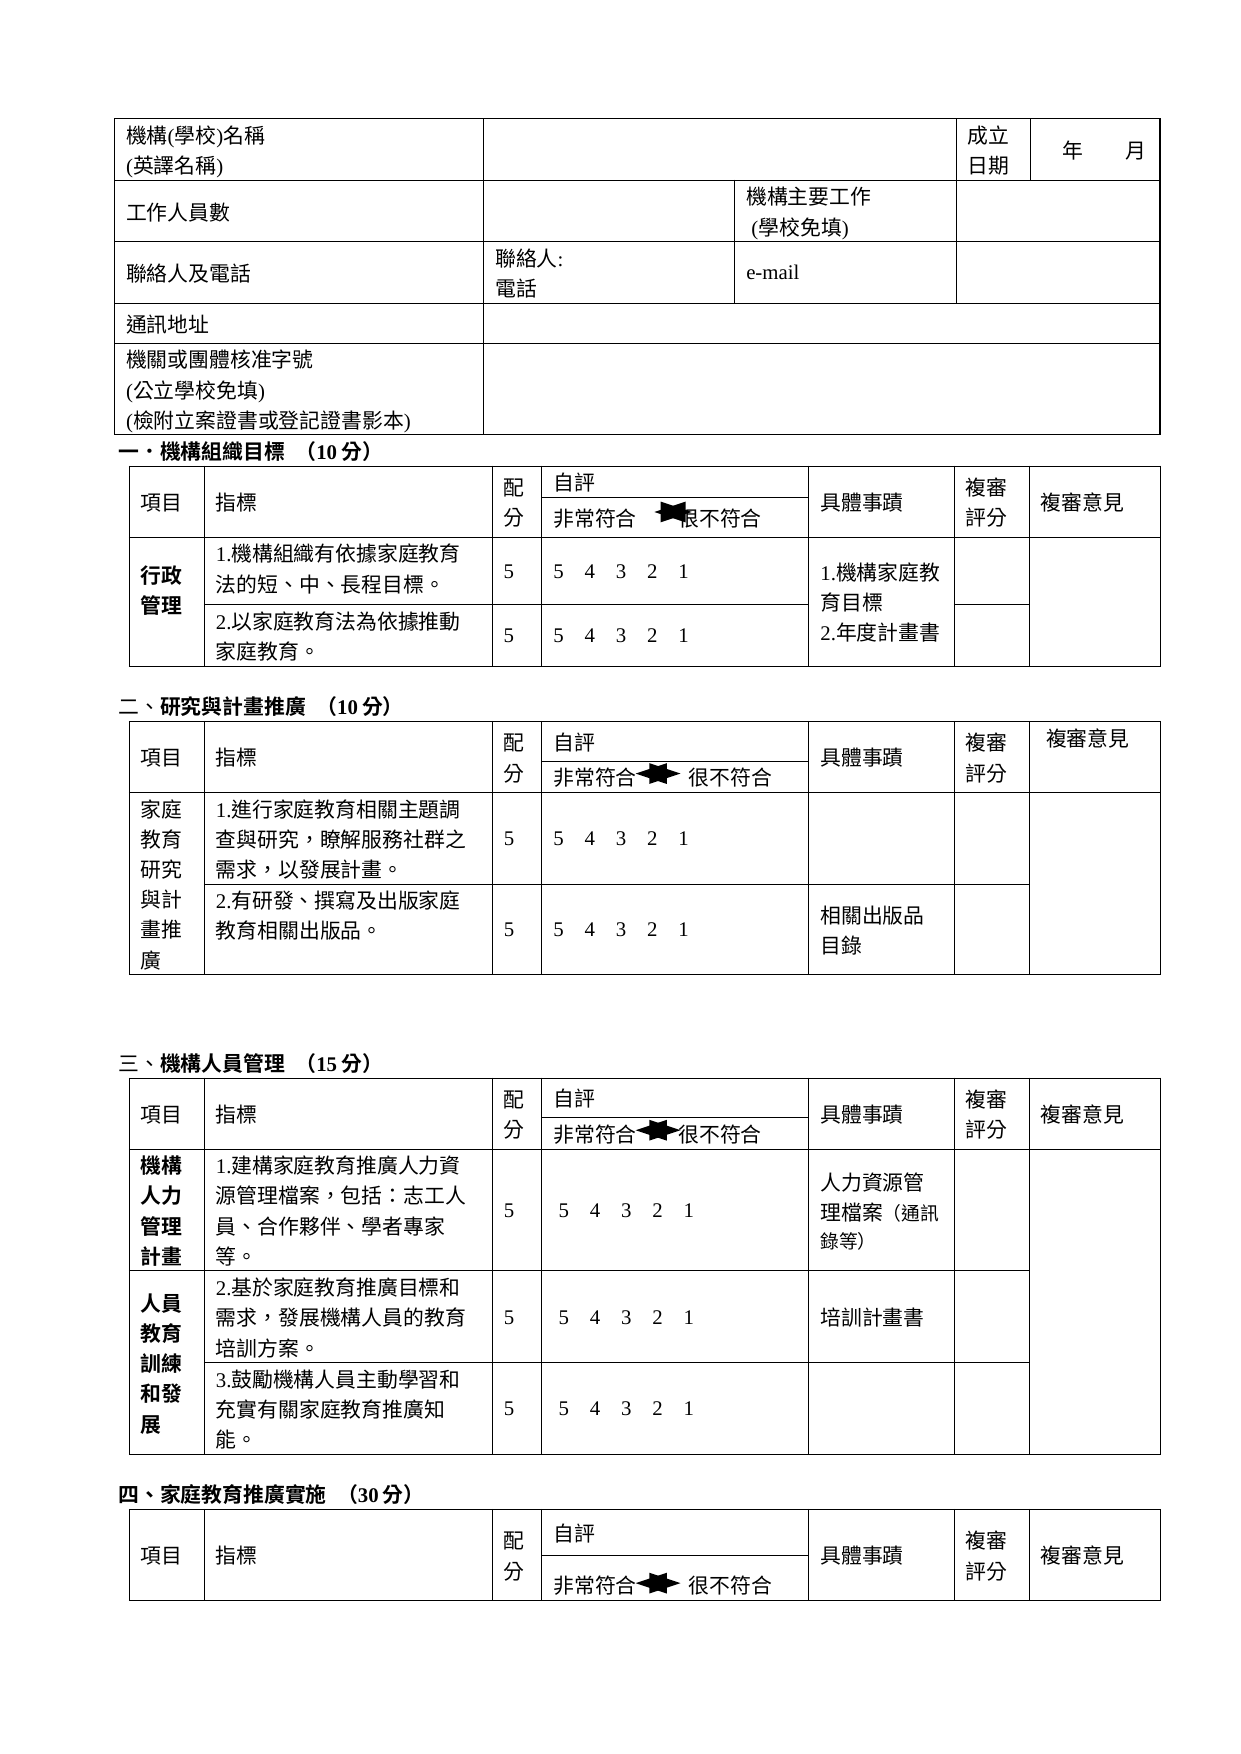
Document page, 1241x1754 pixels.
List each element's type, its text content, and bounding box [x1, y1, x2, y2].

table_cell [957, 181, 1159, 241]
table_cell 非常符合 很不符合 [542, 498, 808, 537]
table_header 項目 [130, 1510, 204, 1600]
table_header 複審 評分 [955, 467, 1029, 537]
table_cell [1030, 538, 1160, 666]
table_header 自評 [542, 467, 808, 497]
table_cell 1.進行家庭教育相關主題調查與研究，瞭解服務社群之需求，以發展計畫。 [205, 793, 492, 883]
table_header 機構(學校)名稱 (英譯名稱) [115, 119, 483, 179]
table_cell 行政管理 [130, 538, 204, 666]
table_cell 5 4 3 2 1 [542, 605, 808, 666]
table_cell 2.基於家庭教育推廣目標和需求，發展機構人員的教育培訓方案。 [205, 1271, 492, 1362]
table_cell [1030, 793, 1160, 974]
table_header 複審意見 [1030, 722, 1160, 792]
table_header 指標 [205, 1510, 492, 1600]
table_header 項目 [130, 722, 204, 792]
table_header 複審評分 [955, 1510, 1029, 1600]
table_header 具體事蹟 [809, 1079, 954, 1148]
table_header 指標 [205, 467, 492, 537]
table_cell 非常符合 很不符合 [542, 1556, 808, 1600]
text 一．機構組織目標 （10分） [118, 435, 1122, 466]
table_cell [484, 344, 1159, 434]
table_cell 5 [493, 885, 541, 974]
table_cell [955, 538, 1029, 604]
table_cell [955, 1363, 1029, 1454]
table_cell 5 4 3 2 1 [542, 538, 808, 604]
table_header 複審意見 [1030, 467, 1160, 537]
table_header 具體事蹟 [809, 467, 954, 537]
table_cell [484, 181, 734, 241]
table_header 自評 [542, 722, 808, 761]
table_header 複審意見 [1030, 1079, 1160, 1148]
table_cell 機構主要工作 (學校免填) [735, 181, 956, 241]
table_cell [955, 1150, 1029, 1270]
text 二、研究與計畫推廣 （10分） [118, 691, 1122, 721]
table_cell e-mail [735, 242, 956, 302]
table_cell 5 4 3 2 1 [542, 1150, 808, 1270]
table_cell [955, 1271, 1029, 1362]
table_cell 1.建構家庭教育推廣人力資源管理檔案，包括：志工人員、合作夥伴、學者專家等。 [205, 1150, 492, 1270]
table_cell 機構人力管理計畫 [130, 1150, 204, 1270]
table_cell 5 [493, 605, 541, 666]
table_cell [955, 885, 1029, 974]
table_cell 5 [493, 1271, 541, 1362]
table_cell 聯絡人: 電話 [484, 242, 734, 302]
table_cell 5 [493, 793, 541, 883]
table_cell 5 [493, 1363, 541, 1454]
table_header 年 月 [1031, 119, 1159, 179]
table_cell 機關或團體核准字號 (公立學校免填) (檢附立案證書或登記證書影本) [115, 344, 483, 434]
table_cell 1.機構家庭教育目標 2.年度計畫書 [809, 538, 954, 666]
table_header 複審 評分 [955, 1079, 1029, 1148]
table_cell 聯絡人及電話 [115, 242, 483, 302]
table_header 指標 [205, 1079, 492, 1148]
table_header 成立日期 [957, 119, 1030, 179]
text 四、家庭教育推廣實施 （30分） [118, 1479, 1122, 1509]
text 三、機構人員管理 （15分） [118, 1047, 1122, 1077]
table_header 配分 [493, 722, 541, 792]
table_header 指標 [205, 722, 492, 792]
table_header 複審意見 [1030, 1510, 1160, 1600]
table_cell 2.以家庭教育法為依據推動家庭教育。 [205, 605, 492, 666]
table_cell [809, 1363, 954, 1454]
table_cell 人力資源管理檔案（通訊錄等） [809, 1150, 954, 1270]
table_cell 5 4 3 2 1 [542, 793, 808, 883]
table_cell 相關出版品目錄 [809, 885, 954, 974]
table_cell [1030, 1150, 1160, 1454]
table_cell 非常符合 很不符合 [542, 762, 808, 792]
table_header 複審 評分 [955, 722, 1029, 792]
table_cell 1.機構組織有依據家庭教育法的短、中、長程目標。 [205, 538, 492, 604]
table_cell [957, 242, 1159, 302]
table_header 自評 [542, 1079, 808, 1117]
table_cell [809, 793, 954, 883]
table_cell [955, 605, 1029, 666]
table_cell 工作人員數 [115, 181, 483, 241]
table_cell 培訓計畫書 [809, 1271, 954, 1362]
table_cell [955, 793, 1029, 883]
table_cell 家庭教育研究與計畫推廣 [130, 793, 204, 974]
table_cell 3.鼓勵機構人員主動學習和充實有關家庭教育推廣知能。 [205, 1363, 492, 1454]
table_header 配分 [493, 1510, 541, 1600]
table_header [484, 119, 956, 179]
table_cell 5 [493, 538, 541, 604]
table_cell [484, 304, 1159, 343]
table_cell 5 4 3 2 1 [542, 1271, 808, 1362]
table_header 具體事蹟 [809, 722, 954, 792]
table_header 項目 [130, 1079, 204, 1148]
table_cell 人員教育訓練 和發展 [130, 1271, 204, 1454]
table_header 配分 [493, 1079, 541, 1148]
table_cell 5 [493, 1150, 541, 1270]
table_cell 通訊地址 [115, 304, 483, 343]
table_cell 2.有研發、撰寫及出版家庭教育相關出版品。 [205, 885, 492, 974]
table_cell 5 4 3 2 1 [542, 1363, 808, 1454]
table_cell 非常符合 很不符合 [542, 1118, 808, 1148]
table_header 配分 [493, 467, 541, 537]
table_cell 5 4 3 2 1 [542, 885, 808, 974]
table_header 具體事蹟 [809, 1510, 954, 1600]
table_header 自評 [542, 1510, 808, 1555]
table_header 項目 [130, 467, 204, 537]
